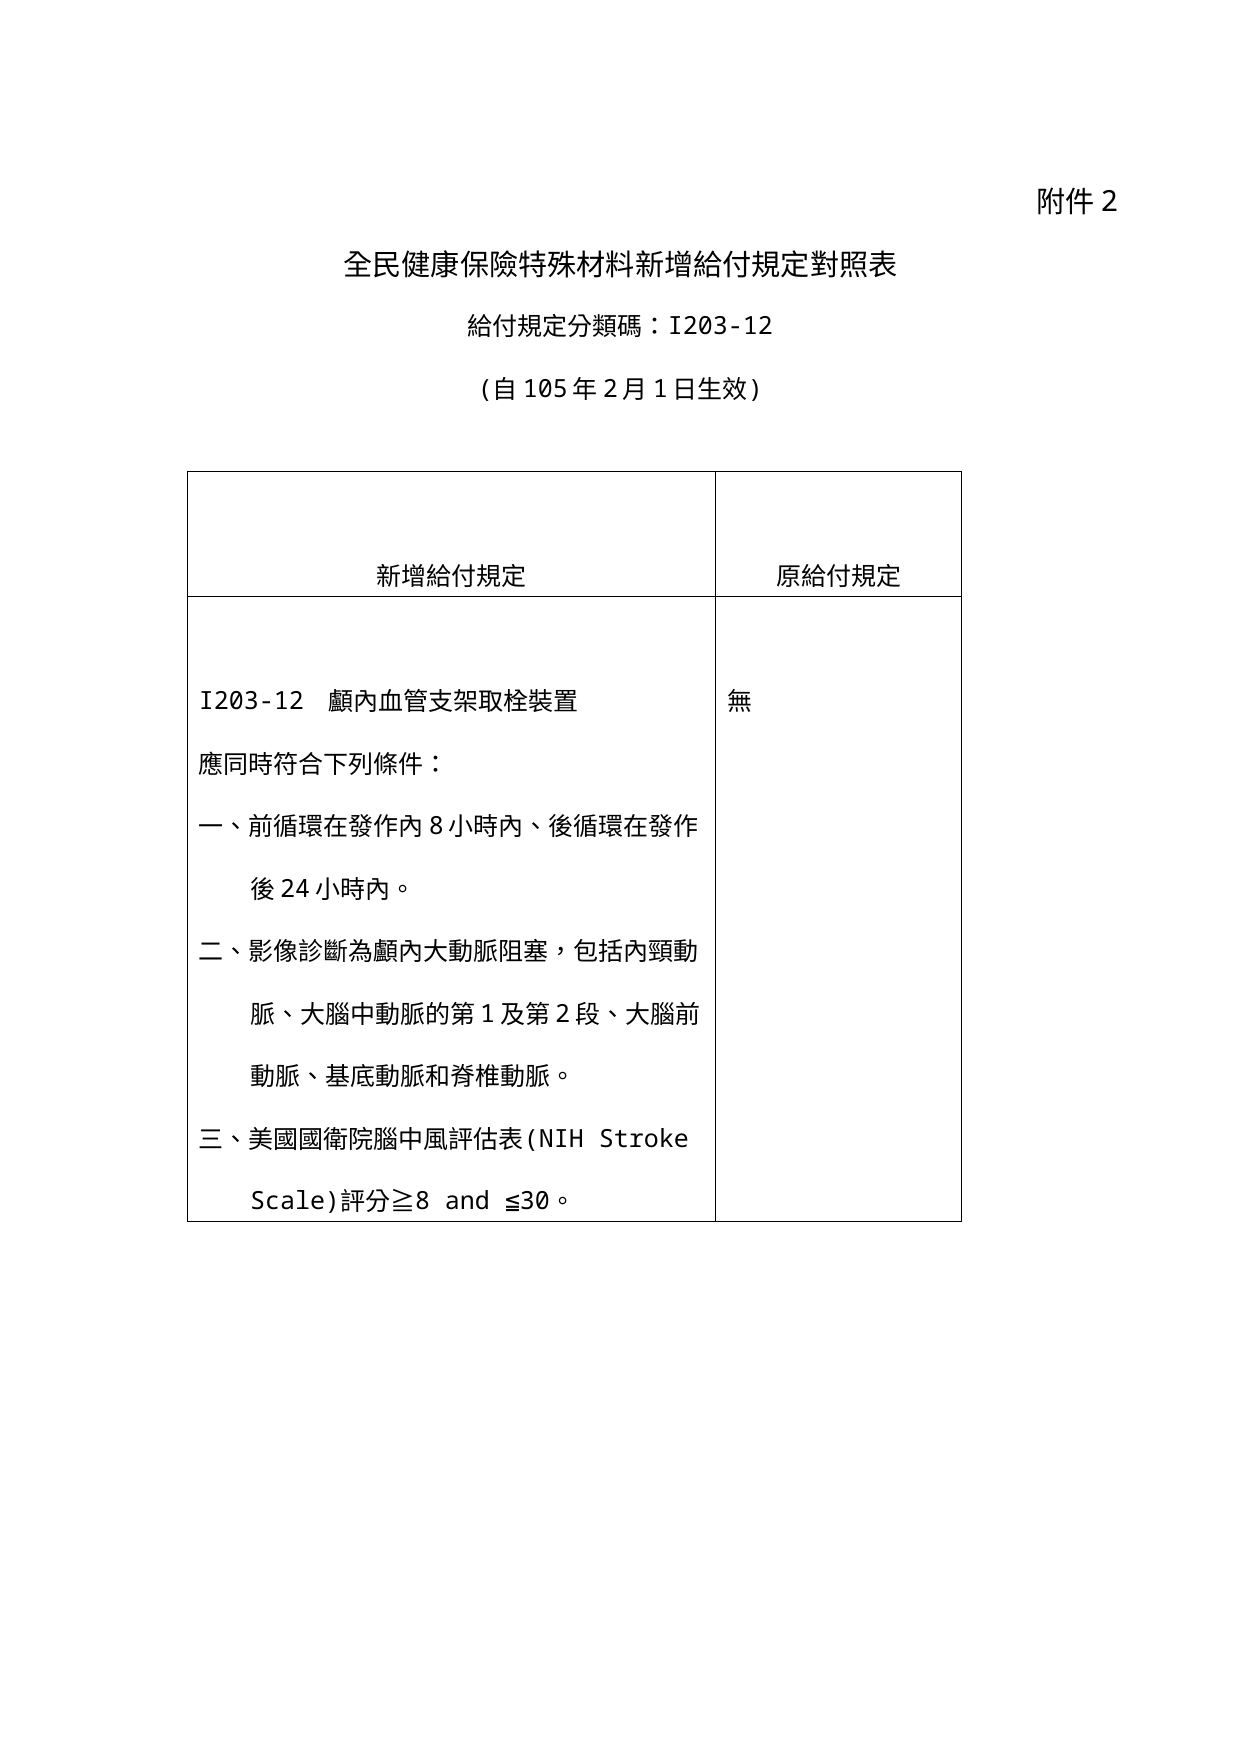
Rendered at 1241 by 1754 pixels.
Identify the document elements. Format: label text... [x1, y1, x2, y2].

text 全民健康保險特殊材料新增給付規定對照表 [187, 221, 1053, 283]
table_cell 無 [716, 597, 961, 1221]
table_cell I203-12 顱內血管支架取栓裝置 應同時符合下列條件： 一、前循環在發作內8小時內、後循環在發作後24小時內。 二、影像診斷為顱內大動脈阻塞，包括內頸動脈、大腦中動脈的第1及第2段、大腦前動脈、基底動脈和脊椎動脈。 三、美國國衛院腦中風評估表(NIH Stroke Scale)評分≧8 and ≦30。 [188, 597, 715, 1221]
table_header 原給付規定 [716, 472, 961, 596]
table_header 新增給付規定 [188, 472, 715, 596]
text (自105年2月1日生效) [187, 346, 1053, 408]
text 給付規定分類碼：I203-12 [187, 283, 1053, 346]
text 附件2 [187, 158, 1118, 221]
